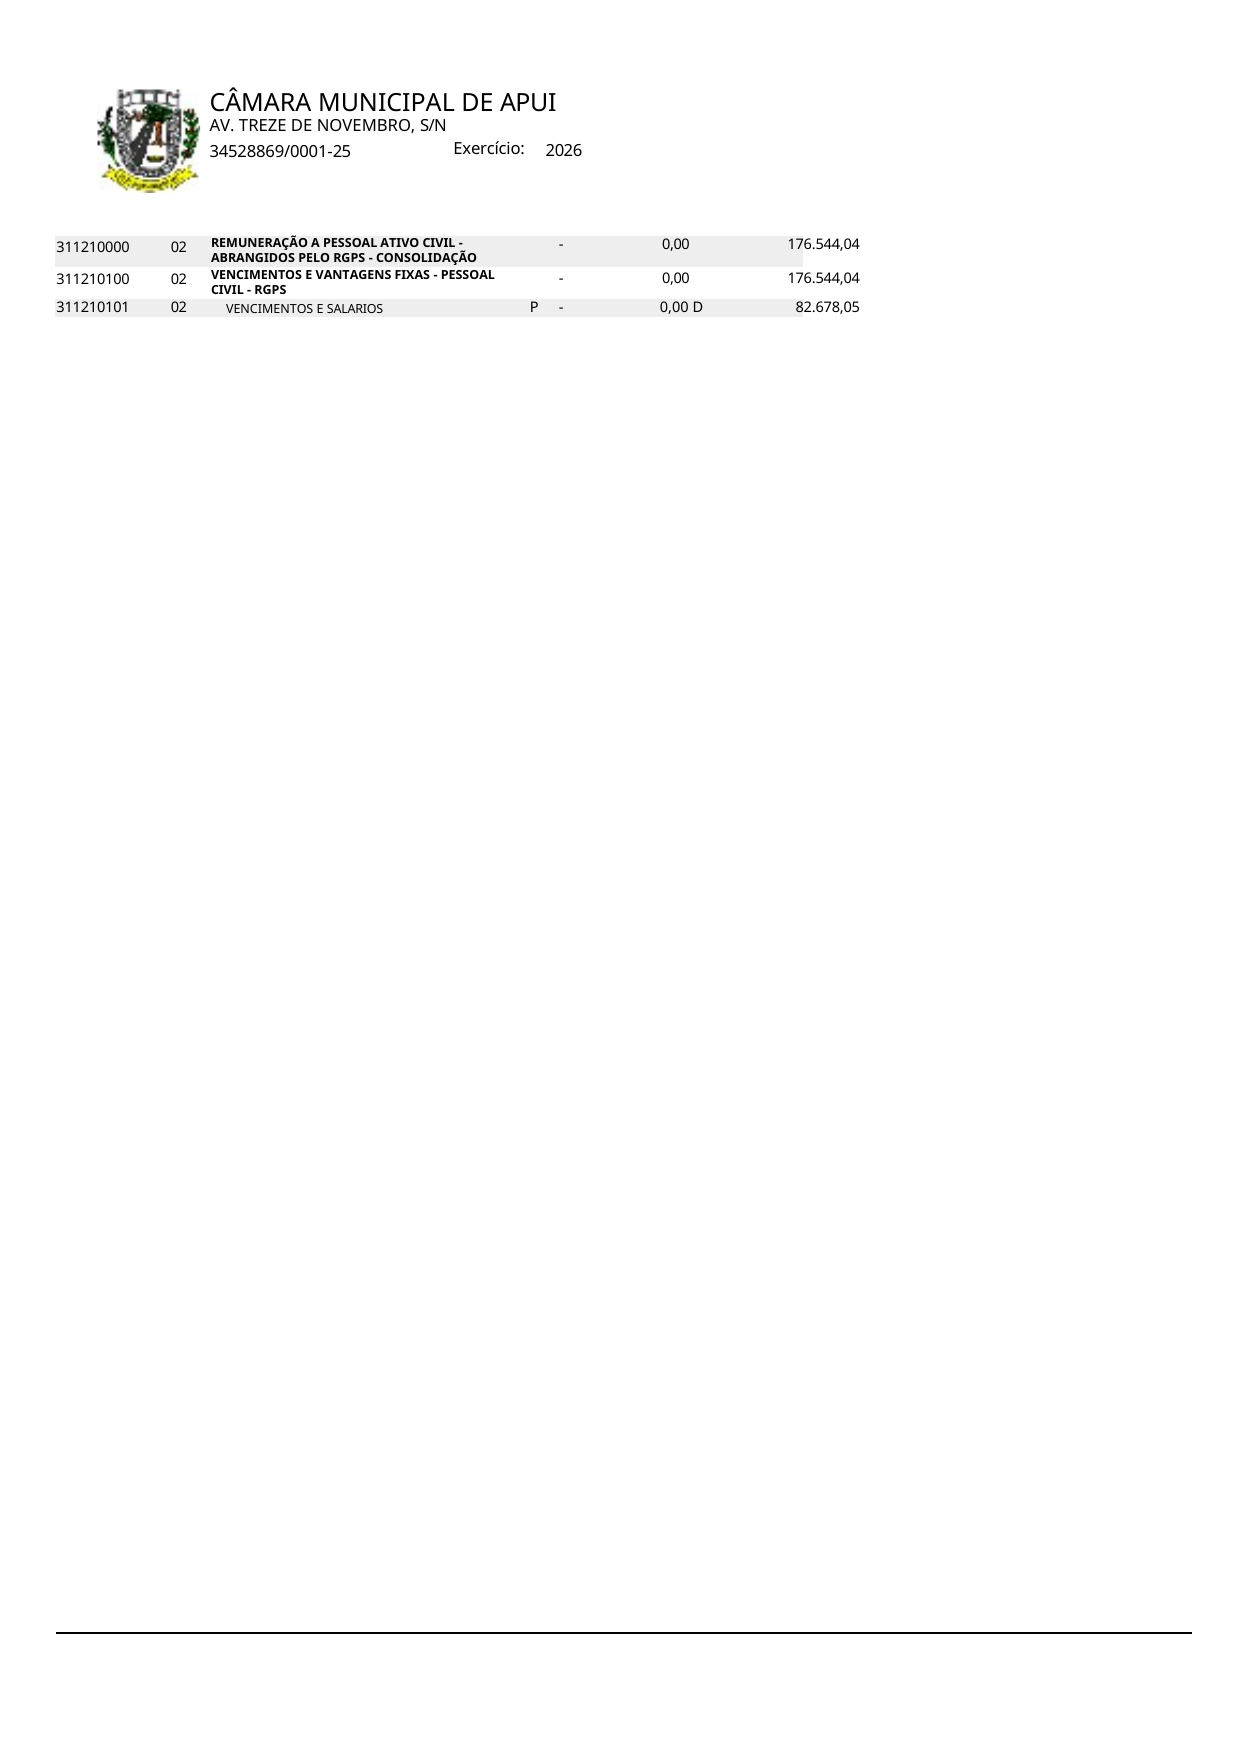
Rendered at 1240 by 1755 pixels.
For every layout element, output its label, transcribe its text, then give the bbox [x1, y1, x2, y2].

table_cell VENCIMENTOS E VANTAGENS FIXAS - PESSOAL CIVIL - RGPS [199, 267, 527, 299]
table_cell 176.544,04 [739, 267, 803, 299]
table_cell 02 [137, 236, 199, 267]
table_cell - [548, 299, 576, 317]
table_cell REMUNERAÇÃO A PESSOAL ATIVO CIVIL - ABRANGIDOS PELO RGPS - CONSOLIDAÇÃO [199, 236, 527, 267]
table_cell 02 [137, 267, 199, 299]
table_cell 311210101 [55, 299, 137, 317]
table_cell 176.544,04 [739, 236, 803, 267]
table_cell 311210100 [55, 267, 137, 299]
table_cell P [527, 299, 548, 317]
table_cell VENCIMENTOS E SALARIOS [199, 299, 527, 317]
table_cell 311210000 [55, 236, 137, 267]
table_cell [527, 267, 548, 299]
table_cell [527, 236, 548, 267]
table_cell 82.678,05 [739, 299, 803, 317]
table_cell 02 [137, 299, 199, 317]
table_cell 0,00 D [576, 299, 739, 317]
table_cell 0,00 [576, 236, 739, 267]
table_cell - [548, 267, 576, 299]
table_cell 0,00 [576, 267, 739, 299]
table_cell - [548, 236, 576, 267]
